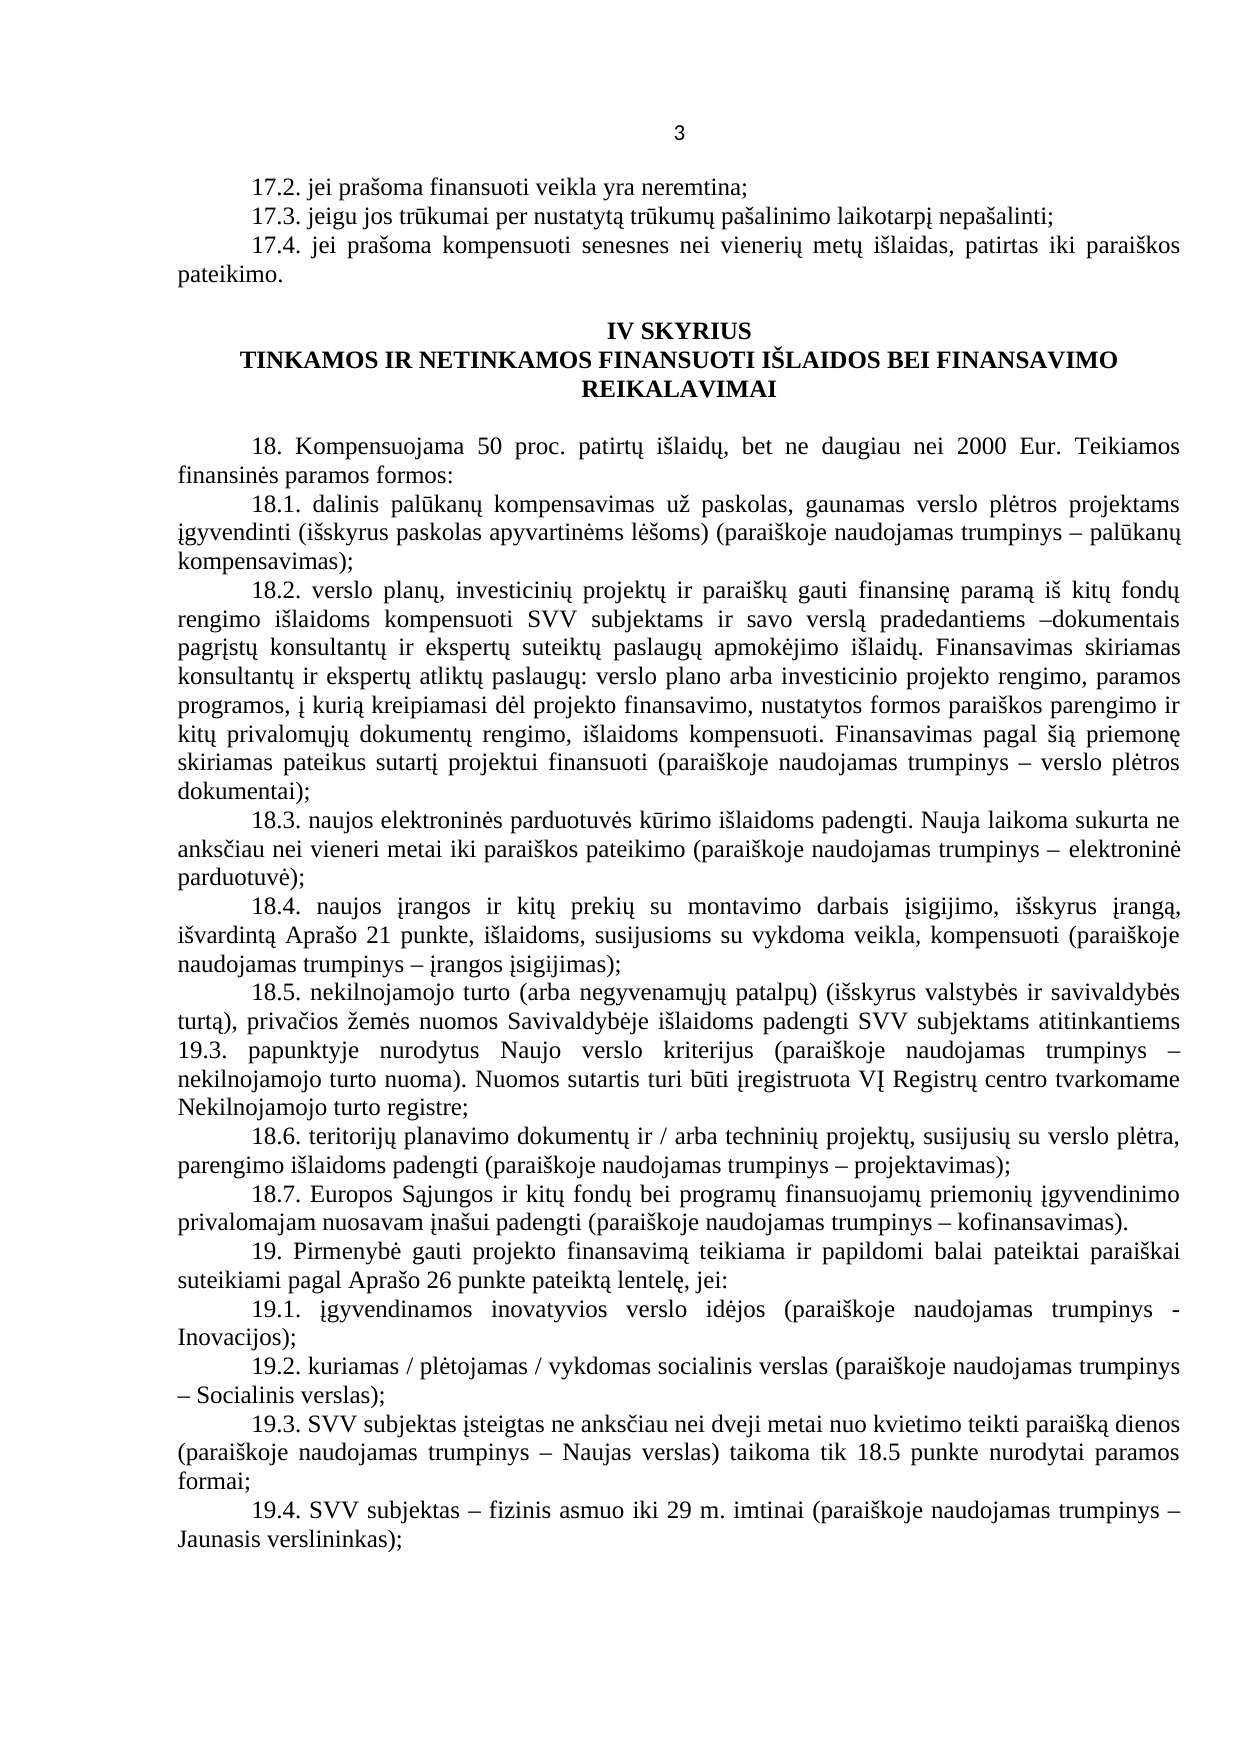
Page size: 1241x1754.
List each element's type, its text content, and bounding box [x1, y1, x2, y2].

text 19.3. SVV subjektas įsteigtas ne anksčiau nei dveji metai nuo kvietimo teikti paraišką dienos (paraiškoje naudojamas trumpinys – Naujas verslas) taikoma tik 18.5 punkte nurodytai paramos formai; [177, 1409, 1181, 1495]
text 17.3. jeigu jos trūkumai per nustatytą trūkumų pašalinimo laikotarpį nepašalinti; [177, 201, 1181, 230]
text 18.7. Europos Sąjungos ir kitų fondų bei programų finansuojamų priemonių įgyvendinimo privalomajam nuosavam įnašui padengti (paraiškoje naudojamas trumpinys – kofinansavimas). [177, 1179, 1181, 1236]
text 18. Kompensuojama 50 proc. patirtų išlaidų, bet ne daugiau nei 2000 Eur. Teikiamos finansinės paramos formos: [177, 431, 1181, 489]
text IV SKYRIUS [177, 316, 1181, 345]
text 18.2. verslo planų, investicinių projektų ir paraiškų gauti finansinę paramą iš kitų fondų rengimo išlaidoms kompensuoti SVV subjektams ir savo verslą pradedantiems –dokumentais pagrįstų konsultantų ir ekspertų suteiktų paslaugų apmokėjimo išlaidų. Finansavimas skiriamas konsultantų ir ekspertų atliktų paslaugų: verslo plano arba investicinio projekto rengimo, paramos programos, į kurią kreipiamasi dėl projekto finansavimo, nustatytos formos paraiškos parengimo ir kitų privalomųjų dokumentų rengimo, išlaidoms kompensuoti. Finansavimas pagal šią priemonę skiriamas pateikus sutartį projektui finansuoti (paraiškoje naudojamas trumpinys – verslo plėtros dokumentai); [177, 575, 1181, 805]
text 19.1. įgyvendinamos inovatyvios verslo idėjos (paraiškoje naudojamas trumpinys - Inovacijos); [177, 1294, 1181, 1351]
text 19.4. SVV subjektas – fizinis asmuo iki 29 m. imtinai (paraiškoje naudojamas trumpinys – Jaunasis verslininkas); [177, 1495, 1181, 1552]
text 19. Pirmenybė gauti projekto finansavimą teikiama ir papildomi balai pateiktai paraiškai suteikiami pagal Aprašo 26 punkte pateiktą lentelę, jei: [177, 1236, 1181, 1294]
text 18.4. naujos įrangos ir kitų prekių su montavimo darbais įsigijimo, išskyrus įrangą, išvardintą Aprašo 21 punkte, išlaidoms, susijusioms su vykdoma veikla, kompensuoti (paraiškoje naudojamas trumpinys – įrangos įsigijimas); [177, 891, 1181, 977]
text 19.2. kuriamas / plėtojamas / vykdomas socialinis verslas (paraiškoje naudojamas trumpinys – Socialinis verslas); [177, 1351, 1181, 1409]
text 18.6. teritorijų planavimo dokumentų ir / arba techninių projektų, susijusių su verslo plėtra, parengimo išlaidoms padengti (paraiškoje naudojamas trumpinys – projektavimas); [177, 1121, 1181, 1179]
text 17.4. jei prašoma kompensuoti senesnes nei vienerių metų išlaidas, patirtas iki paraiškos pateikimo. [177, 230, 1181, 287]
text 18.3. naujos elektroninės parduotuvės kūrimo išlaidoms padengti. Nauja laikoma sukurta ne anksčiau nei vieneri metai iki paraiškos pateikimo (paraiškoje naudojamas trumpinys – elektroninė parduotuvė); [177, 805, 1181, 891]
text 18.5. nekilnojamojo turto (arba negyvenamųjų patalpų) (išskyrus valstybės ir savivaldybės turtą), privačios žemės nuomos Savivaldybėje išlaidoms padengti SVV subjektams atitinkantiems 19.3. papunktyje nurodytus Naujo verslo kriterijus (paraiškoje naudojamas trumpinys – nekilnojamojo turto nuoma). Nuomos sutartis turi būti įregistruota VĮ Registrų centro tvarkomame Nekilnojamojo turto registre; [177, 977, 1181, 1121]
text 17.2. jei prašoma finansuoti veikla yra neremtina; [177, 172, 1181, 201]
text 18.1. dalinis palūkanų kompensavimas už paskolas, gaunamas verslo plėtros projektams įgyvendinti (išskyrus paskolas apyvartinėms lėšoms) (paraiškoje naudojamas trumpinys – palūkanų kompensavimas); [177, 489, 1181, 575]
text TINKAMOS IR NETINKAMOS FINANSUOTI IŠLAIDOS BEI FINANSAVIMO REIKALAVIMAI [177, 345, 1181, 402]
